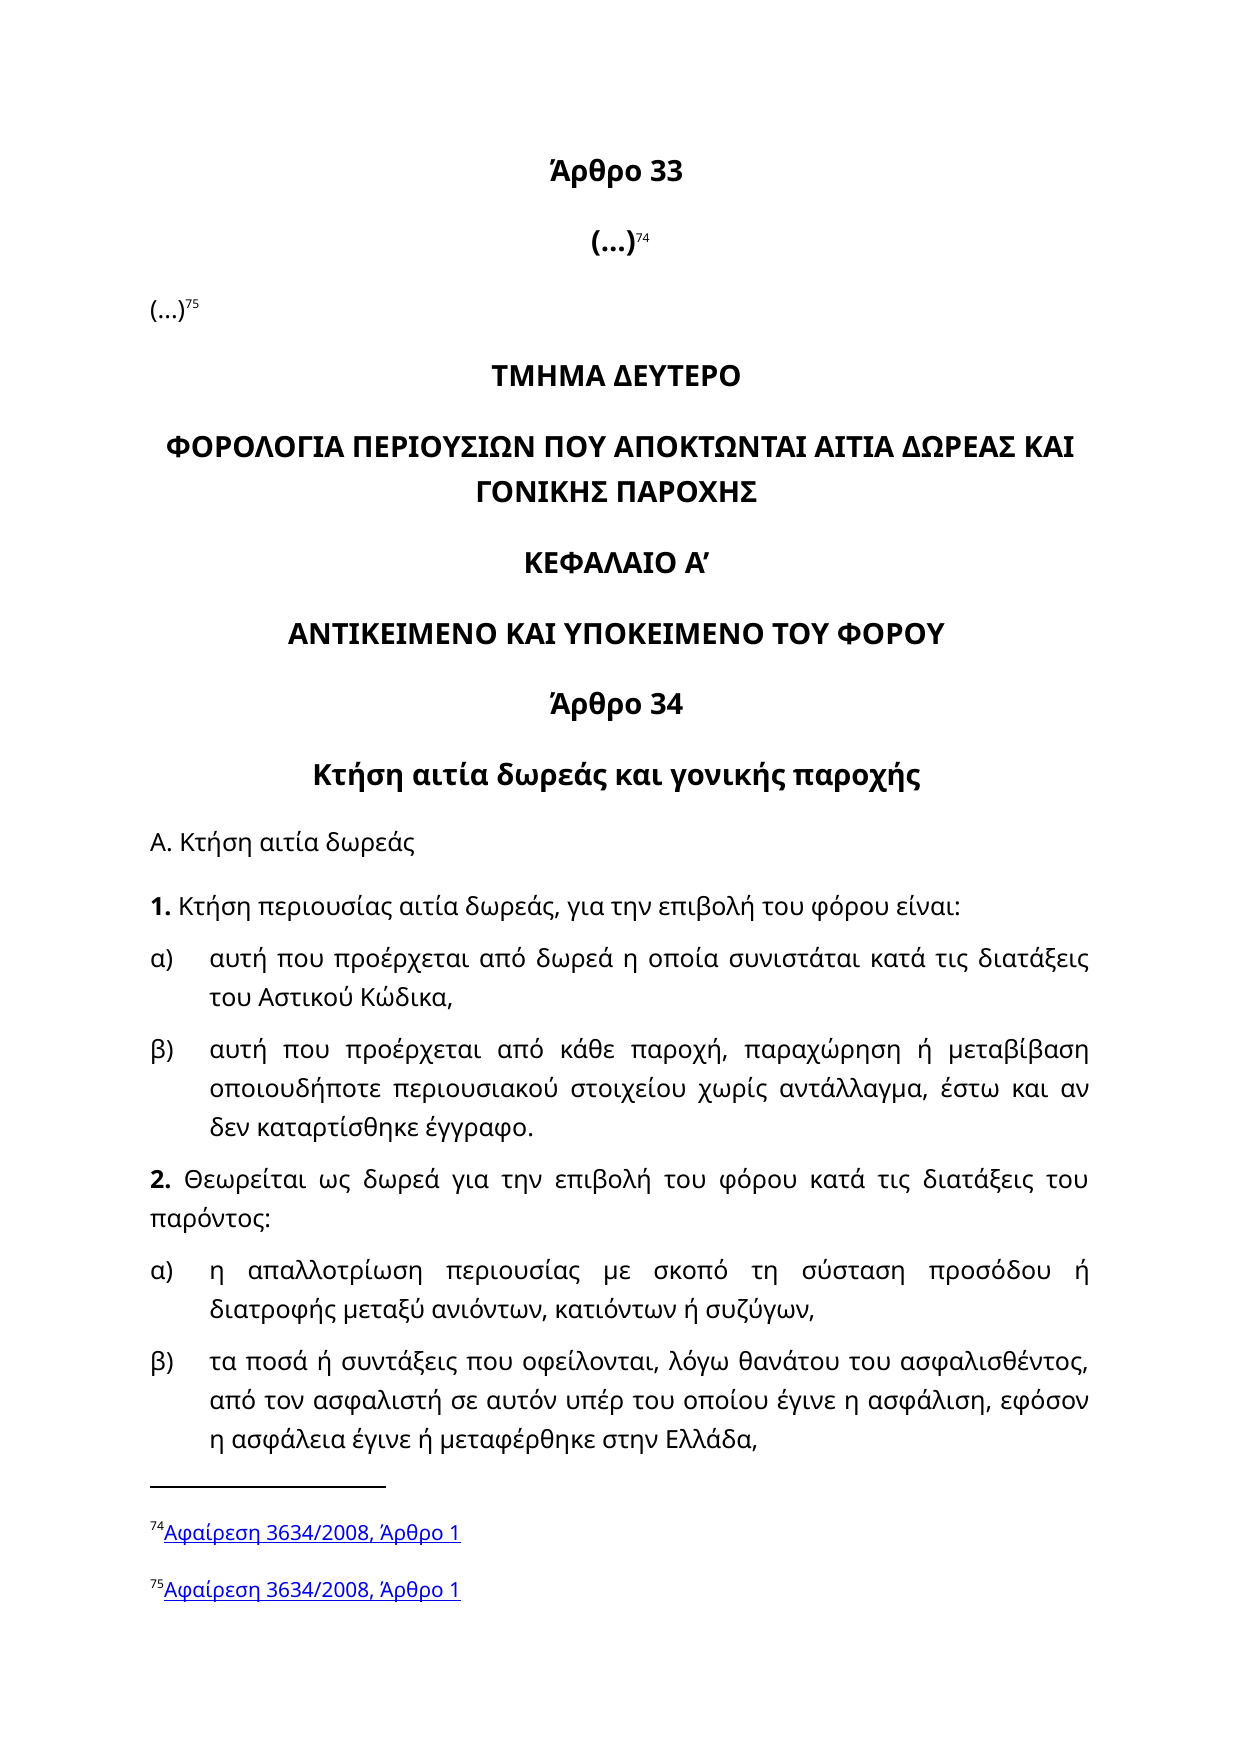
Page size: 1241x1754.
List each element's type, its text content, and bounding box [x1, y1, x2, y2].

subtitle ΑΝΤΙΚΕΙΜΕΝΟ ΚΑΙ ΥΠΟΚΕΙΜΕΝΟ ΤΟΥ ΦΟΡΟΥ [150, 613, 1090, 653]
text 2. Θεωρείται ως δωρεά για την επιβολή του φόρου κατά τις διατάξεις του παρόντος: [150, 1161, 1090, 1235]
subtitle ΦΟΡΟΛΟΓΙΑ ΠΕΡΙΟΥΣΙΩΝ ΠΟΥ ΑΠΟΚΤΩΝΤΑΙ ΑΙΤΙΑ ΔΩΡΕΑΣ ΚΑΙ ΓΟΝΙΚΗΣ ΠΑΡΟΧΗΣ [150, 426, 1090, 511]
subtitle Άρθρο 34 [150, 683, 1090, 723]
subtitle (…) [150, 221, 1090, 260]
text Αφαίρεση 3634/2008, Άρθρο 1 [150, 1576, 1090, 1604]
text (...) [150, 291, 1090, 325]
subtitle Άρθρο 33 [150, 150, 1090, 190]
list β) τα ποσά ή συντάξεις που οφείλονται, λόγω θανάτου του ασφαλισθέντος, από τον ασφαλιστή σε αυτόν υπέρ του οποίου έγινε η ασφάλιση, εφόσον η ασφάλεια έγινε ή μεταφέρθηκε στην Ελλάδα, [150, 1343, 1090, 1456]
list α) αυτή που προέρχεται από δωρεά η οποία συνιστάται κατά τις διατάξεις του Αστικού Κώδικα, [150, 941, 1090, 1014]
list β) αυτή που προέρχεται από κάθε παροχή, παραχώρηση ή μεταβίβαση οποιουδήποτε περιουσιακού στοιχείου χωρίς αντάλλαγμα, έστω και αν δεν καταρτίσθηκε έγγραφο. [150, 1031, 1090, 1144]
text Α. Κτήση αιτία δωρεάς [150, 825, 1090, 859]
subtitle ΤΜΗΜΑ ΔΕΥΤΕΡΟ [150, 355, 1090, 395]
subtitle ΚΕΦΑΛΑΙΟ Α’ [150, 542, 1090, 582]
text Αφαίρεση 3634/2008, Άρθρο 1 [150, 1518, 1090, 1546]
subtitle Κτήση αιτία δωρεάς και γονικής παροχής [150, 754, 1090, 794]
text 1. Κτήση περιουσίας αιτία δωρεάς, για την επιβολή του φόρου είναι: [150, 889, 1090, 923]
list α) η απαλλοτρίωση περιουσίας με σκοπό τη σύσταση προσόδου ή διατροφής μεταξύ ανιόντων, κατιόντων ή συζύγων, [150, 1252, 1090, 1326]
